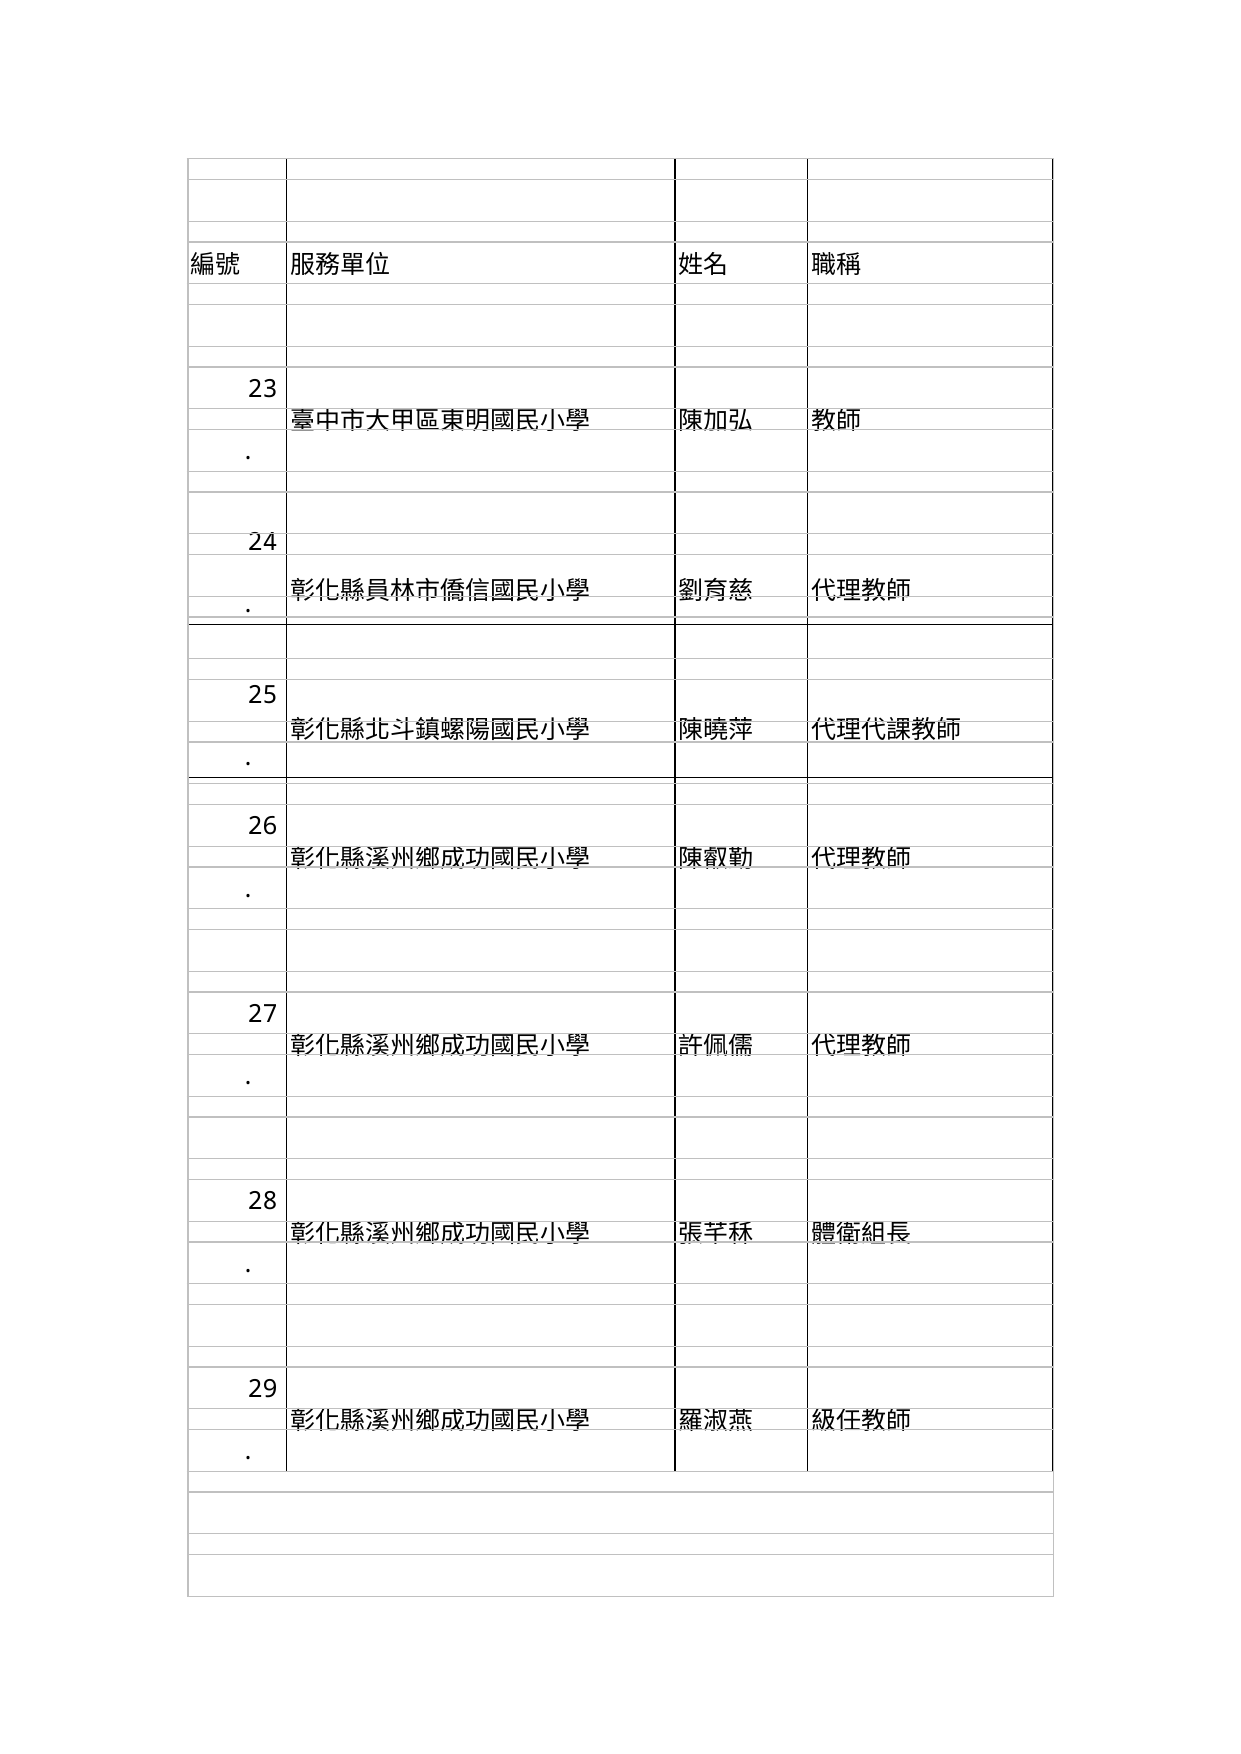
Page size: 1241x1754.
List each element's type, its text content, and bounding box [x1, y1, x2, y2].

table_cell 臺中市大甲區東明國民小學 [287, 409, 326, 429]
table_cell [189, 743, 286, 777]
table_cell 彰化縣溪州鄉成功國民小學 [348, 1222, 380, 1241]
table_cell [189, 625, 286, 658]
table_cell 體衛組長 [808, 1118, 1052, 1158]
table_cell 彰化縣溪州鄉成功國民小學 [554, 1222, 674, 1241]
table_cell 陳加弘 [682, 411, 693, 429]
table_cell 臺中市大甲區東明國民小學 [554, 409, 674, 429]
table_cell 陳叡勤 [676, 868, 807, 908]
table_cell 劉育慈 [676, 493, 807, 533]
table_cell 彰化縣溪州鄉成功國民小學 [287, 1305, 674, 1346]
table_cell 彰化縣溪州鄉成功國民小學 [554, 1409, 674, 1429]
table_cell 代理教師 [878, 1034, 891, 1054]
table_cell 代理教師 [854, 1034, 869, 1054]
table_cell [189, 1180, 286, 1221]
table_cell [287, 680, 674, 721]
table_cell 彰化縣溪州鄉成功國民小學 [378, 1222, 396, 1241]
table_cell 彰化縣溪州鄉成功國民小學 [287, 1097, 674, 1116]
table_cell 彰化縣溪州鄉成功國民小學 [554, 1034, 674, 1054]
table_cell 彰化縣溪州鄉成功國民小學 [456, 1034, 480, 1054]
table_cell [808, 743, 1052, 777]
table_cell 彰化縣員林市僑信國民小學 [287, 597, 674, 616]
table_cell [189, 1055, 286, 1096]
table_cell 羅淑燕 [676, 1305, 807, 1346]
table_header [676, 159, 807, 179]
table_cell 彰化縣溪州鄉成功國民小學 [287, 1409, 322, 1429]
table_cell [189, 368, 286, 408]
table_cell 許佩儒 [725, 1034, 734, 1054]
table_cell 許佩儒 [733, 1034, 807, 1054]
table_cell 陳叡勤 [695, 847, 734, 866]
table_cell 許佩儒 [676, 909, 807, 929]
table_cell 代理教師 [808, 618, 1052, 624]
table_cell 級任教師 [808, 1284, 1052, 1304]
table_cell 代理教師 [808, 1034, 818, 1054]
table_cell 彰化縣溪州鄉成功國民小學 [494, 1036, 511, 1053]
table_cell [189, 1409, 286, 1429]
table_cell 張芊秝 [676, 1180, 807, 1221]
table_cell 許佩儒 [711, 1036, 724, 1054]
table_cell 陳加弘 [695, 409, 708, 429]
table_cell 臺中市大甲區東明國民小學 [528, 409, 552, 429]
table_cell [189, 409, 286, 429]
table_cell 代理教師 [808, 868, 1052, 908]
table_cell [189, 909, 286, 929]
table_cell 教師 [808, 347, 1052, 366]
table_cell 級任教師 [878, 1409, 891, 1429]
table_cell 代理教師 [808, 909, 1052, 929]
table_cell 張芊秝 [676, 1222, 685, 1241]
table_cell 劉育慈 [676, 472, 807, 491]
table_cell 許佩儒 [676, 1034, 695, 1054]
table_cell 彰化縣溪州鄉成功國民小學 [456, 1409, 480, 1429]
table_cell [808, 625, 1052, 658]
table_cell 彰化縣溪州鄉成功國民小學 [287, 784, 674, 804]
table_cell [808, 659, 1052, 679]
table_header [287, 159, 674, 179]
table_cell 代理代課教師 [808, 722, 1052, 741]
table_cell 彰化縣溪州鄉成功國民小學 [329, 1222, 346, 1241]
table_header 編號 [189, 243, 286, 283]
table_cell 教師 [808, 409, 819, 429]
table_cell 級任教師 [869, 1418, 878, 1429]
table_cell 代理教師 [904, 847, 1052, 866]
table_cell 劉育慈 [676, 618, 807, 624]
table_cell 彰化縣溪州鄉成功國民小學 [434, 1409, 454, 1429]
table_cell 代理教師 [818, 847, 828, 866]
table_cell 教師 [808, 368, 1052, 408]
table_cell 張芊秝 [676, 1243, 807, 1283]
table_cell 彰化縣溪州鄉成功國民小學 [494, 849, 511, 866]
table_cell 羅淑燕 [676, 1284, 807, 1304]
table_cell [189, 284, 286, 304]
table_cell 彰化縣溪州鄉成功國民小學 [287, 778, 674, 783]
table_cell 級任教師 [808, 1409, 824, 1429]
table_cell 張芊秝 [691, 1222, 720, 1241]
table_cell [189, 659, 286, 679]
table_cell [287, 659, 674, 679]
table_cell 彰化縣員林市僑信國民小學 [287, 618, 674, 624]
table_cell [189, 555, 286, 596]
table_cell 代理教師 [808, 472, 1052, 491]
table_cell 彰化縣溪州鄉成功國民小學 [287, 1180, 674, 1221]
table_cell 彰化縣溪州鄉成功國民小學 [434, 847, 454, 866]
table_cell 級任教師 [831, 1409, 843, 1429]
table_cell [189, 1284, 286, 1304]
table_cell 彰化縣溪州鄉成功國民小學 [287, 1159, 674, 1179]
table_cell 級任教師 [890, 1409, 902, 1429]
table_cell 羅淑燕 [676, 1368, 807, 1408]
table_cell 彰化縣溪州鄉成功國民小學 [329, 1034, 346, 1054]
table_cell [189, 1034, 286, 1054]
table_cell 代理教師 [808, 805, 1052, 846]
table_cell 彰化縣溪州鄉成功國民小學 [287, 972, 674, 991]
table_cell 代理教師 [854, 847, 869, 866]
table_cell 彰化縣溪州鄉成功國民小學 [287, 1243, 674, 1283]
table_cell 許佩儒 [676, 972, 807, 991]
table_cell 教師 [819, 418, 828, 429]
table_cell 羅淑燕 [676, 1347, 807, 1366]
table_cell 臺中市大甲區東明國民小學 [419, 409, 451, 429]
table_cell [287, 625, 674, 658]
table_cell 教師 [808, 284, 1052, 304]
table_cell 劉育慈 [676, 597, 807, 616]
table_cell 體衛組長 [808, 1243, 1052, 1283]
table_cell 臺中市大甲區東明國民小學 [453, 409, 478, 429]
table_cell 陳叡勤 [744, 854, 750, 866]
table_cell 陳加弘 [710, 409, 736, 429]
table_cell [189, 305, 286, 346]
table_cell 張芊秝 [682, 1222, 689, 1233]
table_cell [808, 680, 1052, 721]
table_cell [189, 1222, 286, 1241]
table_cell 彰化縣溪州鄉成功國民小學 [287, 868, 674, 908]
table_cell 彰化縣溪州鄉成功國民小學 [348, 1409, 380, 1429]
table_cell 張芊秝 [716, 1222, 734, 1241]
table_cell [189, 472, 286, 491]
table_cell 陳加弘 [676, 284, 807, 304]
table_cell 彰化縣溪州鄉成功國民小學 [287, 847, 322, 866]
table_cell [189, 722, 286, 741]
table_cell 體衛組長 [808, 1159, 1052, 1179]
table_cell [189, 784, 286, 804]
table_cell [189, 1368, 286, 1408]
table_cell 彰化縣溪州鄉成功國民小學 [287, 1055, 674, 1096]
table_cell 級任教師 [808, 1368, 1052, 1408]
table_cell 陳叡勤 [746, 847, 807, 866]
table_cell 羅淑燕 [715, 1409, 807, 1429]
table_cell 陳加弘 [676, 409, 680, 429]
table_cell 彰化縣溪州鄉成功國民小學 [287, 1284, 674, 1304]
table_header 姓名 [676, 243, 807, 283]
table_cell 彰化縣溪州鄉成功國民小學 [434, 1034, 454, 1054]
table_header 服務單位 [287, 243, 674, 283]
table_cell [189, 493, 286, 533]
table_cell 教師 [808, 430, 1052, 471]
table_cell [189, 347, 286, 366]
table_header [189, 222, 286, 241]
table_cell 教師 [828, 409, 841, 429]
table_cell [189, 1159, 286, 1179]
table_cell [189, 680, 286, 721]
table_cell [189, 597, 286, 616]
table_cell 羅淑燕 [683, 1409, 713, 1429]
table_cell 彰化縣溪州鄉成功國民小學 [528, 1222, 552, 1241]
table_cell 教師 [808, 305, 1052, 346]
table_cell 代理教師 [827, 1034, 852, 1054]
table_header [676, 222, 807, 241]
table_cell 許佩儒 [676, 993, 807, 1033]
table_cell 陳加弘 [676, 347, 807, 366]
table_cell 彰化縣北斗鎮螺陽國民小學 [287, 722, 674, 741]
table_cell 彰化縣溪州鄉成功國民小學 [456, 847, 480, 866]
table_cell 級任教師 [843, 1409, 869, 1429]
table_cell 代理教師 [904, 1034, 1052, 1054]
table_cell 陳叡勤 [682, 849, 693, 866]
table_cell 代理教師 [808, 555, 1052, 596]
table_cell 彰化縣溪州鄉成功國民小學 [378, 1409, 396, 1429]
table_cell 代理教師 [808, 778, 1052, 783]
table_cell 臺中市大甲區東明國民小學 [287, 284, 674, 304]
table_cell 級任教師 [808, 1430, 1052, 1471]
table_cell [189, 868, 286, 908]
table_header [808, 222, 1052, 241]
table_header [189, 159, 286, 179]
table_cell 張芊秝 [676, 1097, 807, 1116]
table_cell 羅淑燕 [676, 1430, 807, 1471]
table_cell 陳叡勤 [676, 805, 807, 846]
table_cell [189, 993, 286, 1033]
table_cell 陳曉萍 [676, 722, 807, 741]
table_cell 代理教師 [808, 930, 1052, 971]
table_cell [189, 618, 286, 624]
table_cell 體衛組長 [808, 1222, 820, 1241]
table_cell 彰化縣溪州鄉成功國民小學 [554, 847, 674, 866]
table_header [287, 222, 674, 241]
table_cell 許佩儒 [693, 1034, 708, 1054]
table_cell 代理教師 [890, 1034, 902, 1054]
table_header [808, 159, 1052, 179]
table_cell 彰化縣溪州鄉成功國民小學 [494, 1224, 511, 1241]
table_cell 彰化縣溪州鄉成功國民小學 [287, 993, 674, 1033]
table_cell 彰化縣溪州鄉成功國民小學 [287, 1347, 674, 1366]
table_cell [189, 1118, 286, 1158]
table_cell 體衛組長 [894, 1222, 1052, 1241]
table_cell 羅淑燕 [715, 1417, 721, 1429]
table_cell [676, 625, 807, 658]
table_cell 彰化縣溪州鄉成功國民小學 [287, 1368, 674, 1408]
table_cell [189, 1347, 286, 1366]
table_cell 彰化縣溪州鄉成功國民小學 [329, 1409, 346, 1429]
table_cell 臺中市大甲區東明國民小學 [494, 411, 511, 428]
table_cell 張芊秝 [736, 1222, 746, 1228]
table_cell 臺中市大甲區東明國民小學 [287, 368, 674, 408]
table_cell [189, 1243, 286, 1283]
table_cell 陳加弘 [707, 415, 713, 429]
table_cell 張芊秝 [676, 1159, 807, 1179]
table_cell 張芊秝 [676, 1118, 807, 1158]
table_cell 彰化縣溪州鄉成功國民小學 [348, 1034, 380, 1054]
table_cell 級任教師 [808, 1305, 1052, 1346]
table_cell [189, 972, 286, 991]
table_header 職稱 [808, 243, 1052, 283]
table_cell 臺中市大甲區東明國民小學 [378, 409, 419, 429]
table_cell 彰化縣溪州鄉成功國民小學 [528, 1034, 552, 1054]
table_cell [189, 805, 286, 846]
table_cell [676, 743, 807, 777]
table_cell 彰化縣溪州鄉成功國民小學 [434, 1222, 454, 1241]
table_cell 代理教師 [808, 972, 1052, 991]
table_cell 彰化縣溪州鄉成功國民小學 [348, 847, 380, 866]
table_cell 張芊秝 [746, 1222, 807, 1241]
table_cell 彰化縣溪州鄉成功國民小學 [287, 1034, 322, 1054]
table_cell 彰化縣溪州鄉成功國民小學 [528, 1409, 552, 1429]
table_cell 代理教師 [808, 493, 1052, 533]
table_cell 劉育慈 [676, 534, 807, 554]
table_cell 代理教師 [808, 847, 818, 866]
table_cell [266, 536, 271, 544]
table_cell 代理教師 [827, 847, 852, 866]
table_cell [676, 659, 807, 679]
table_cell [189, 534, 286, 554]
table_cell 彰化縣溪州鄉成功國民小學 [287, 930, 674, 971]
table_cell [676, 680, 807, 721]
table_cell 陳叡勤 [676, 784, 807, 804]
table_header [808, 180, 1052, 221]
table_cell 體衛組長 [821, 1222, 846, 1241]
table_cell 臺中市大甲區東明國民小學 [328, 409, 352, 429]
table_cell 彰化縣溪州鄉成功國民小學 [287, 1222, 322, 1241]
table_header [189, 180, 286, 221]
table_cell 體衛組長 [808, 1097, 1052, 1116]
table_cell 代理教師 [808, 597, 1052, 616]
table_cell 許佩儒 [676, 1055, 807, 1096]
table_cell 彰化縣員林市僑信國民小學 [287, 534, 674, 554]
table_cell 臺中市大甲區東明國民小學 [287, 430, 674, 471]
table_cell 張芊秝 [736, 1230, 744, 1241]
table_cell 陳叡勤 [676, 778, 807, 783]
table_cell [189, 778, 286, 783]
table_cell 代理教師 [808, 1055, 1052, 1096]
table_cell 陳加弘 [676, 305, 807, 346]
table_cell 臺中市大甲區東明國民小學 [287, 305, 674, 346]
table_cell 級任教師 [808, 1347, 1052, 1366]
table_cell 彰化縣溪州鄉成功國民小學 [287, 909, 674, 929]
table_cell 彰化縣員林市僑信國民小學 [287, 493, 674, 533]
table_cell 臺中市大甲區東明國民小學 [353, 409, 376, 429]
table_cell [189, 430, 286, 471]
table_cell 彰化縣溪州鄉成功國民小學 [378, 847, 396, 866]
table_header [676, 180, 807, 221]
table_cell [189, 1305, 286, 1346]
table_cell 陳加弘 [732, 409, 744, 429]
table_cell 彰化縣溪州鄉成功國民小學 [528, 847, 552, 866]
table_cell 彰化縣溪州鄉成功國民小學 [287, 805, 674, 846]
table_cell 代理教師 [808, 534, 1052, 554]
table_cell 彰化縣溪州鄉成功國民小學 [456, 1222, 480, 1241]
table_cell 級任教師 [904, 1409, 1052, 1429]
table_cell 彰化縣溪州鄉成功國民小學 [329, 847, 346, 866]
table_cell 陳叡勤 [676, 847, 680, 866]
table_cell 彰化縣溪州鄉成功國民小學 [494, 1411, 511, 1428]
table_cell [189, 1430, 286, 1471]
table_cell 彰化縣溪州鄉成功國民小學 [287, 1118, 674, 1158]
table_cell 陳加弘 [676, 430, 807, 471]
table_cell 彰化縣員林市僑信國民小學 [287, 472, 674, 491]
table_cell 陳叡勤 [736, 847, 745, 866]
table_header [287, 180, 674, 221]
table_cell [189, 930, 286, 971]
table_cell 劉育慈 [709, 590, 722, 596]
table_cell [189, 847, 286, 866]
table_cell 教師 [840, 409, 852, 429]
table_cell 彰化縣溪州鄉成功國民小學 [378, 1034, 396, 1054]
table_cell 代理教師 [869, 1043, 878, 1054]
table_cell 體衛組長 [841, 1222, 873, 1241]
table_cell [189, 1097, 286, 1116]
table_cell 教師 [854, 409, 1052, 429]
table_cell 許佩儒 [676, 930, 807, 971]
table_cell 陳加弘 [742, 409, 807, 429]
table_cell 代理教師 [808, 993, 1052, 1033]
table_cell 代理教師 [808, 784, 1052, 804]
table_cell 代理教師 [890, 847, 902, 866]
table_cell 代理教師 [818, 1034, 829, 1054]
table_cell 體衛組長 [883, 1222, 892, 1241]
table_cell 陳加弘 [719, 413, 724, 427]
table_cell 彰化縣員林市僑信國民小學 [287, 555, 674, 596]
table_cell 代理教師 [869, 856, 878, 866]
table_cell 體衛組長 [808, 1180, 1052, 1221]
table_cell [287, 743, 674, 777]
table_cell 代理教師 [878, 847, 891, 866]
table_cell 彰化縣溪州鄉成功國民小學 [287, 1430, 674, 1471]
table_cell 羅淑燕 [676, 1409, 691, 1429]
table_cell 劉育慈 [676, 555, 807, 596]
table_cell 臺中市大甲區東明國民小學 [287, 347, 674, 366]
table_cell 陳加弘 [676, 368, 807, 408]
